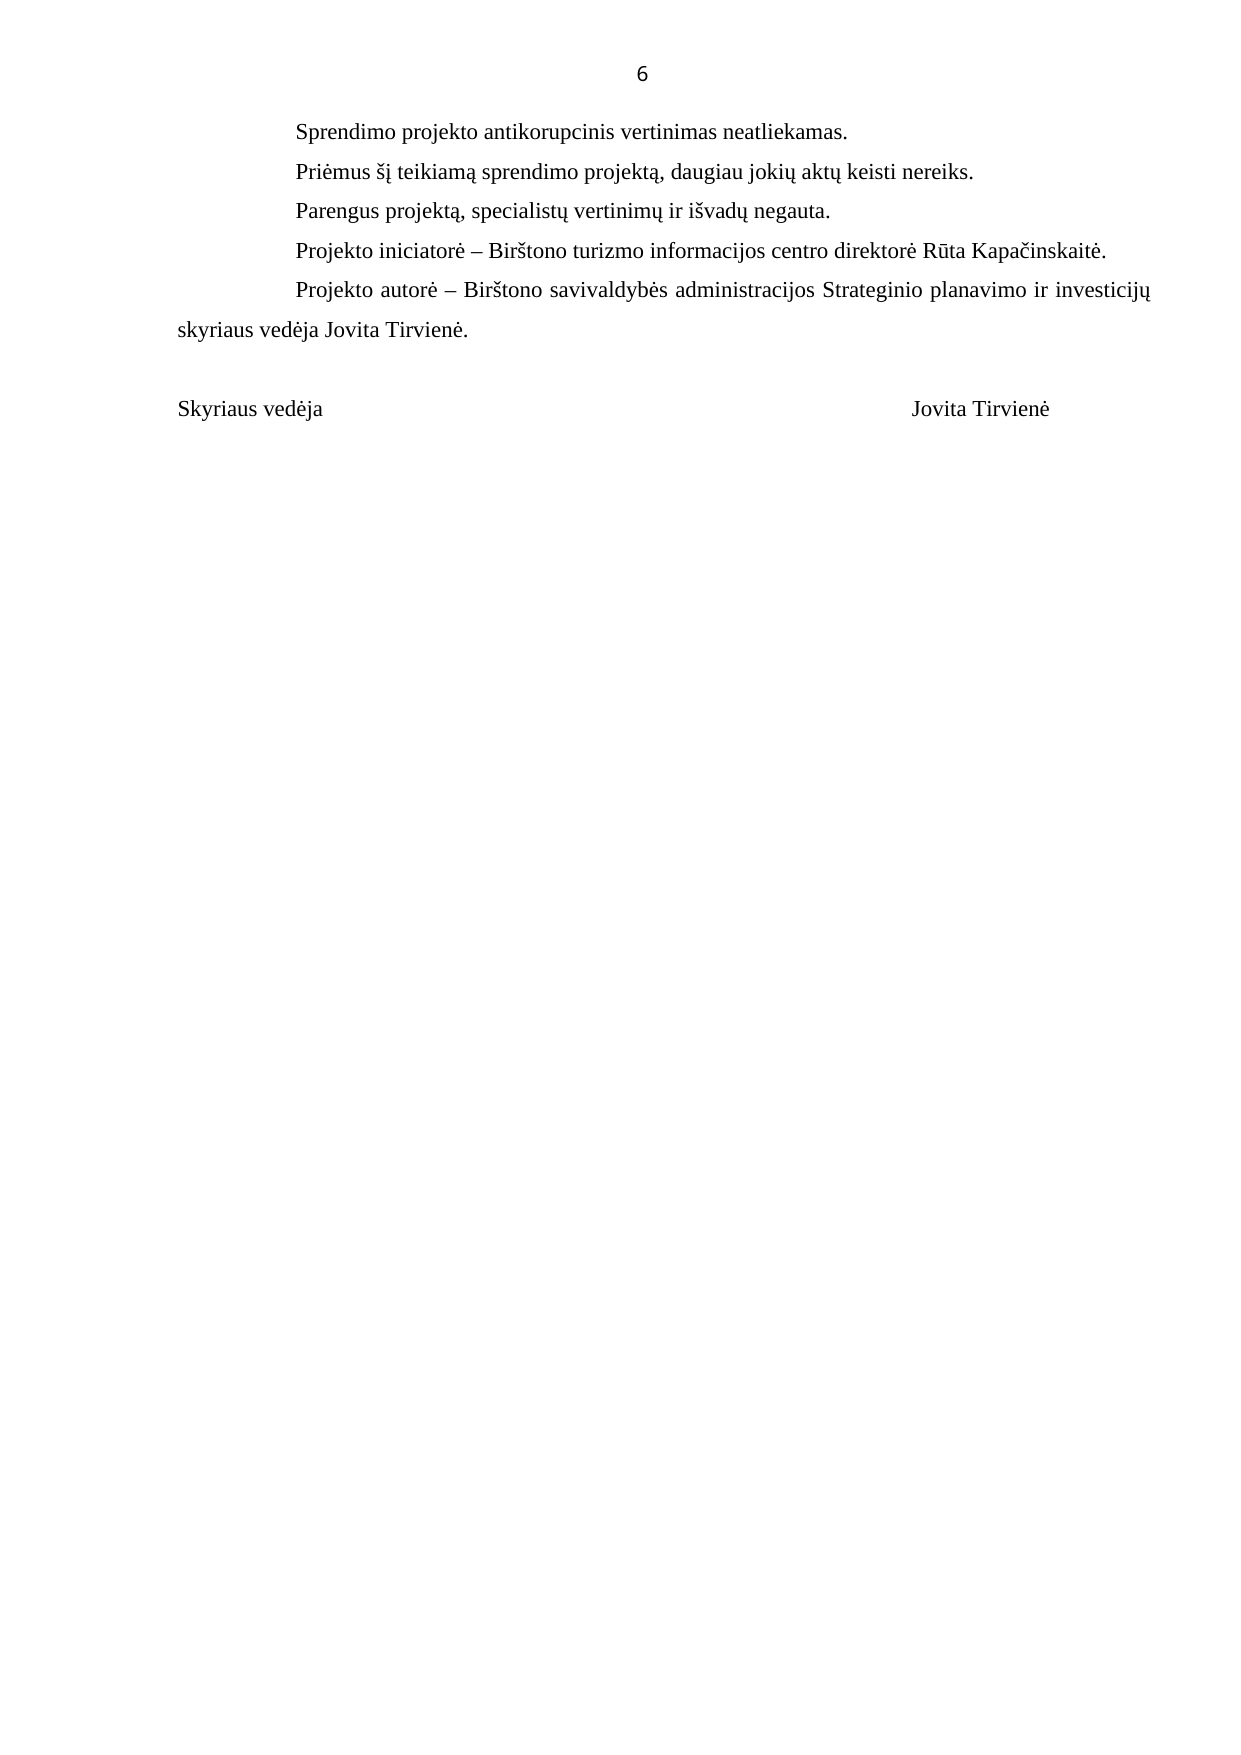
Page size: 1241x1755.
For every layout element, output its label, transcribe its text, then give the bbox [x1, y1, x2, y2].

text Projekto autorė – Birštono savivaldybės administracijos Strateginio planavimo ir investicijų skyriaus vedėja Jovita Tirvienė. [177, 276, 1152, 342]
text Priėmus šį teikiamą sprendimo projektą, daugiau jokių aktų keisti nereiks. [177, 158, 1152, 184]
text Skyriaus vedėja Jovita Tirvienė [177, 394, 1152, 421]
text Sprendimo projekto antikorupcinis vertinimas neatliekamas. [177, 118, 1152, 144]
text Parengus projektą, specialistų vertinimų ir išvadų negauta. [177, 197, 1152, 223]
text Projekto iniciatorė – Birštono turizmo informacijos centro direktorė Rūta Kapačinskaitė. [177, 237, 1152, 263]
